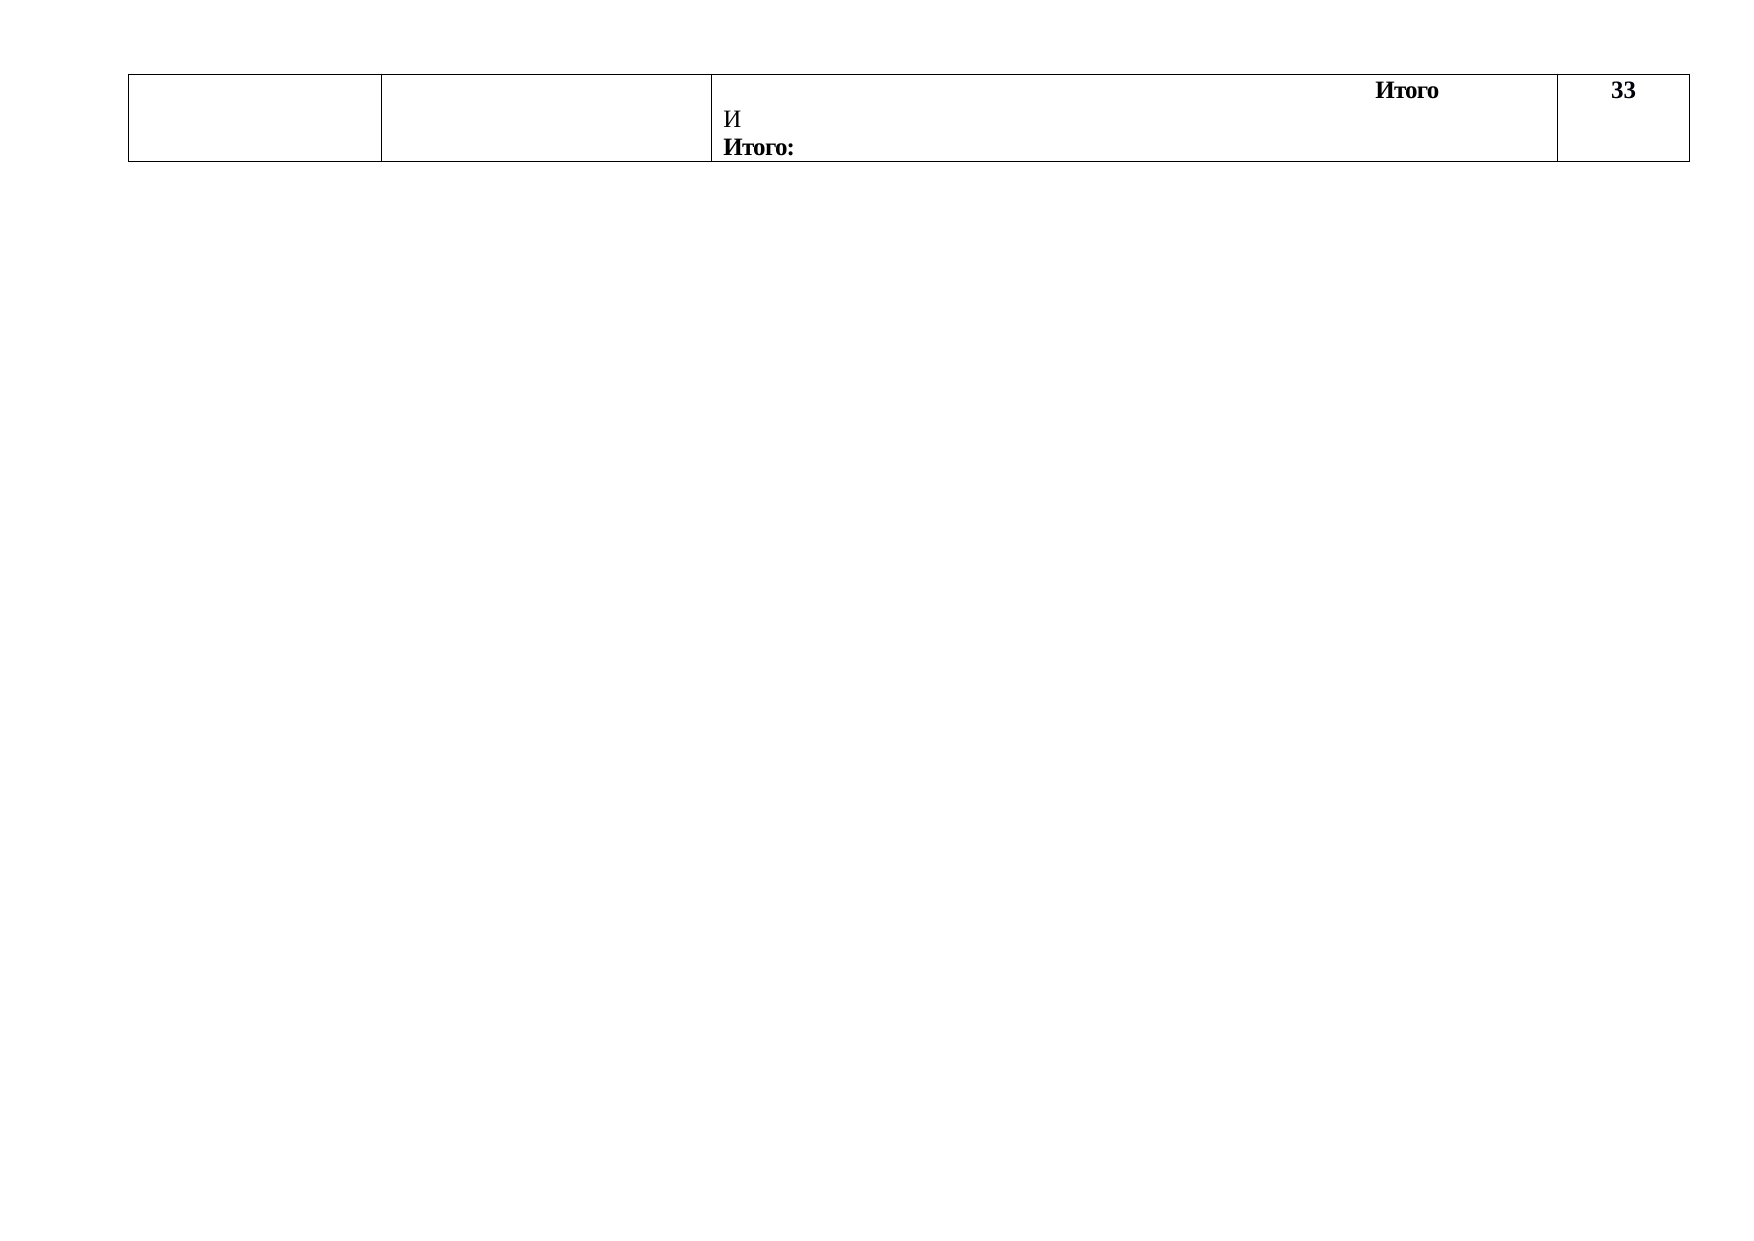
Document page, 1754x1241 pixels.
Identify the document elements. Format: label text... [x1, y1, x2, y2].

table_cell [382, 75, 711, 161]
table_cell Итого И Итого: [712, 75, 1557, 161]
table_cell [129, 75, 381, 161]
table_cell 33 [1558, 75, 1689, 161]
